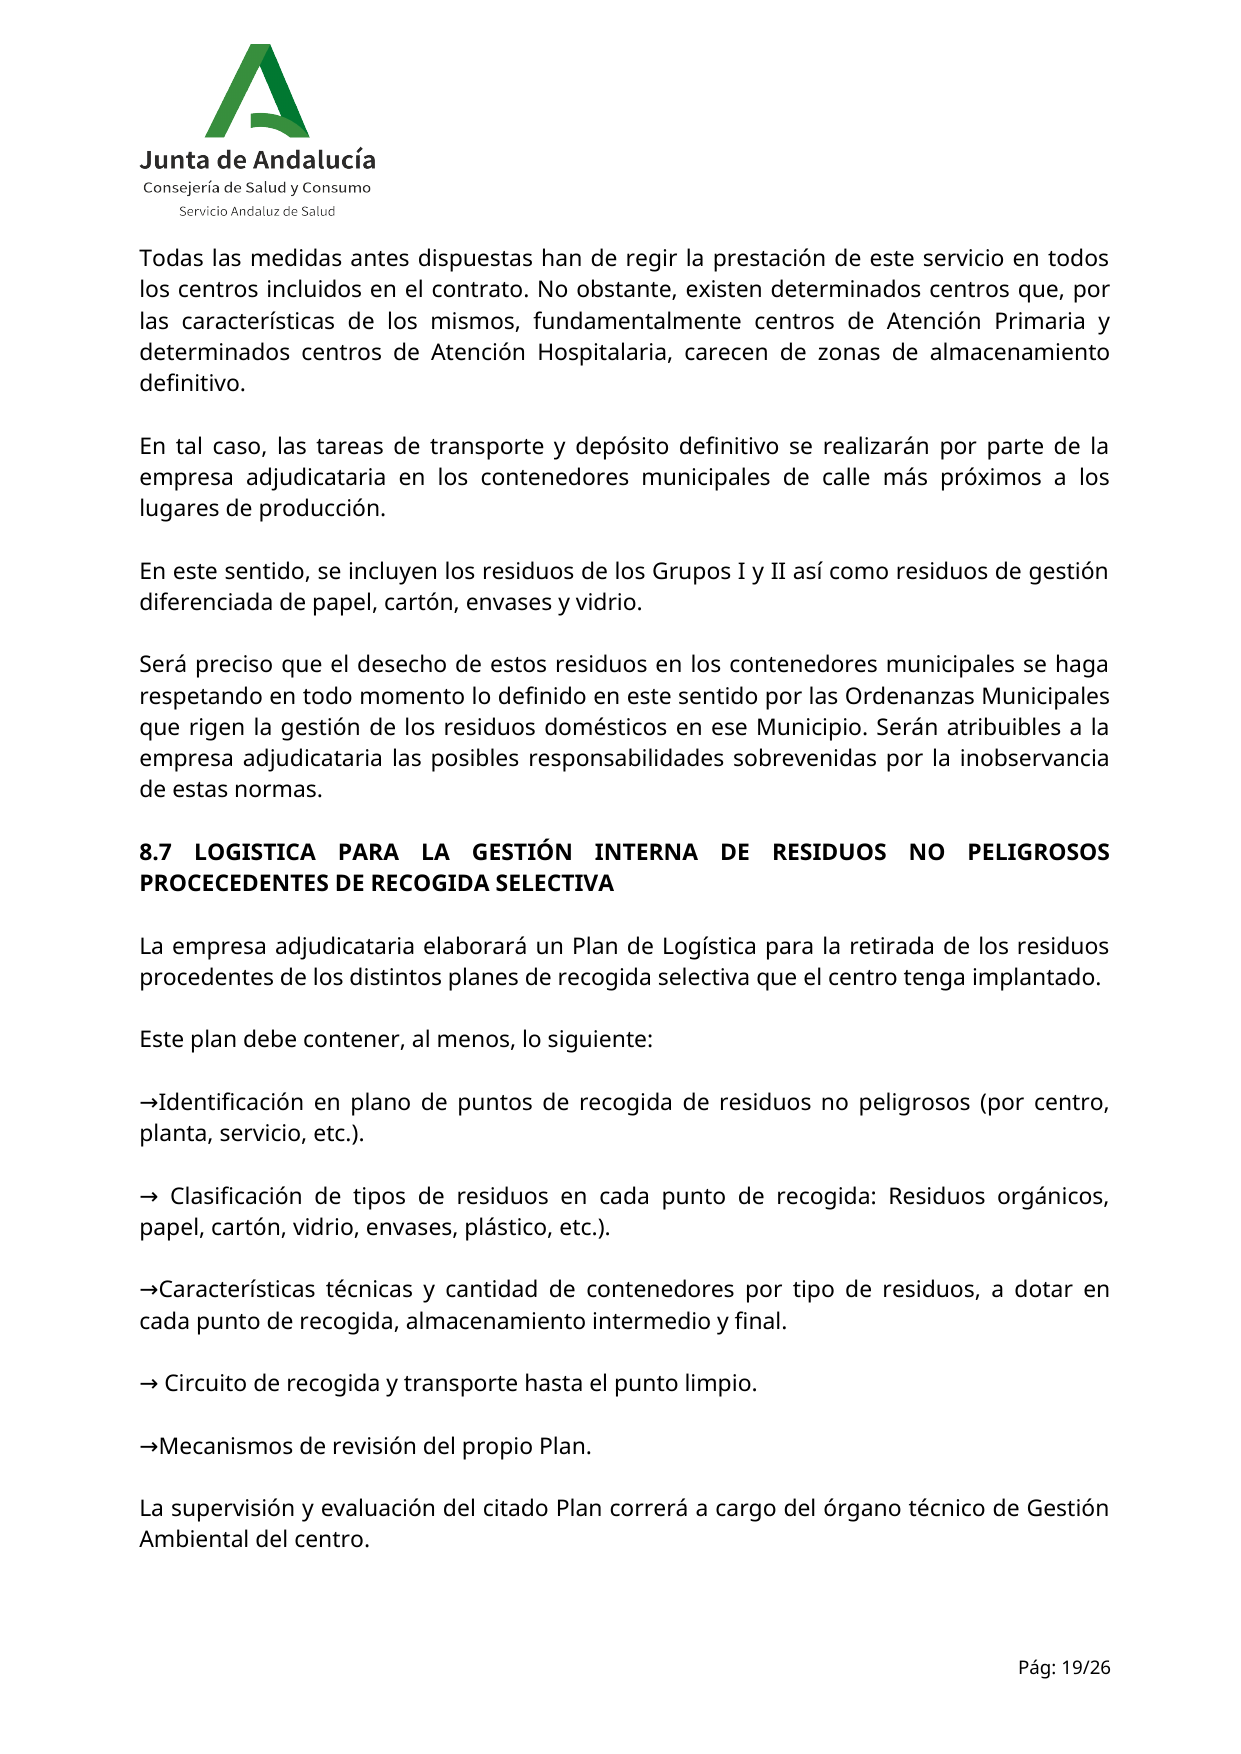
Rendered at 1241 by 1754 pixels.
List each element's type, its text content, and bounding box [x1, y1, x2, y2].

text La empresa adjudicataria elaborará un Plan de Logística para la retirada de los residuos procedentes de los distintos planes de recogida selectiva que el centro tenga implantado. [139, 930, 1111, 992]
text → Circuito de recogida y transporte hasta el punto limpio. [139, 1367, 1111, 1398]
text →Identificación en plano de puntos de recogida de residuos no peligrosos (por centro, planta, servicio, etc.). [139, 1086, 1111, 1148]
text →Características técnicas y cantidad de contenedores por tipo de residuos, a dotar en cada punto de recogida, almacenamiento intermedio y final. [139, 1273, 1111, 1336]
text En tal caso, las tareas de transporte y depósito definitivo se realizarán por parte de la empresa adjudicataria en los contenedores municipales de calle más próximos a los lugares de producción. [139, 430, 1111, 523]
text → Clasificación de tipos de residuos en cada punto de recogida: Residuos orgánicos, papel, cartón, vidrio, envases, plástico, etc.). [139, 1180, 1111, 1242]
text La supervisión y evaluación del citado Plan correrá a cargo del órgano técnico de Gestión Ambiental del centro. [139, 1492, 1111, 1555]
text 8.7 LOGISTICA PARA LA GESTIÓN INTERNA DE RESIDUOS NO PELIGROSOS PROCECEDENTES DE RECOGIDA SELECTIVA [139, 836, 1111, 898]
text Todas las medidas antes dispuestas han de regir la prestación de este servicio en todos los centros incluidos en el contrato. No obstante, existen determinados centros que, por las características de los mismos, fundamentalmente centros de Atención Primaria y determinados centros de Atención Hospitalaria, carecen de zonas de almacenamiento definitivo. [139, 242, 1111, 398]
picture [139, 44, 375, 216]
text Será preciso que el desecho de estos residuos en los contenedores municipales se haga respetando en todo momento lo definido en este sentido por las Ordenanzas Municipales que rigen la gestión de los residuos domésticos en ese Municipio. Serán atribuibles a la empresa adjudicataria las posibles responsabilidades sobrevenidas por la inobservancia de estas normas. [139, 648, 1111, 805]
text Este plan debe contener, al menos, lo siguiente: [139, 1023, 1111, 1055]
text →Mecanismos de revisión del propio Plan. [139, 1430, 1111, 1461]
text En este sentido, se incluyen los residuos de los Grupos I y II así como residuos de gestión diferenciada de papel, cartón, envases y vidrio. [139, 555, 1111, 617]
